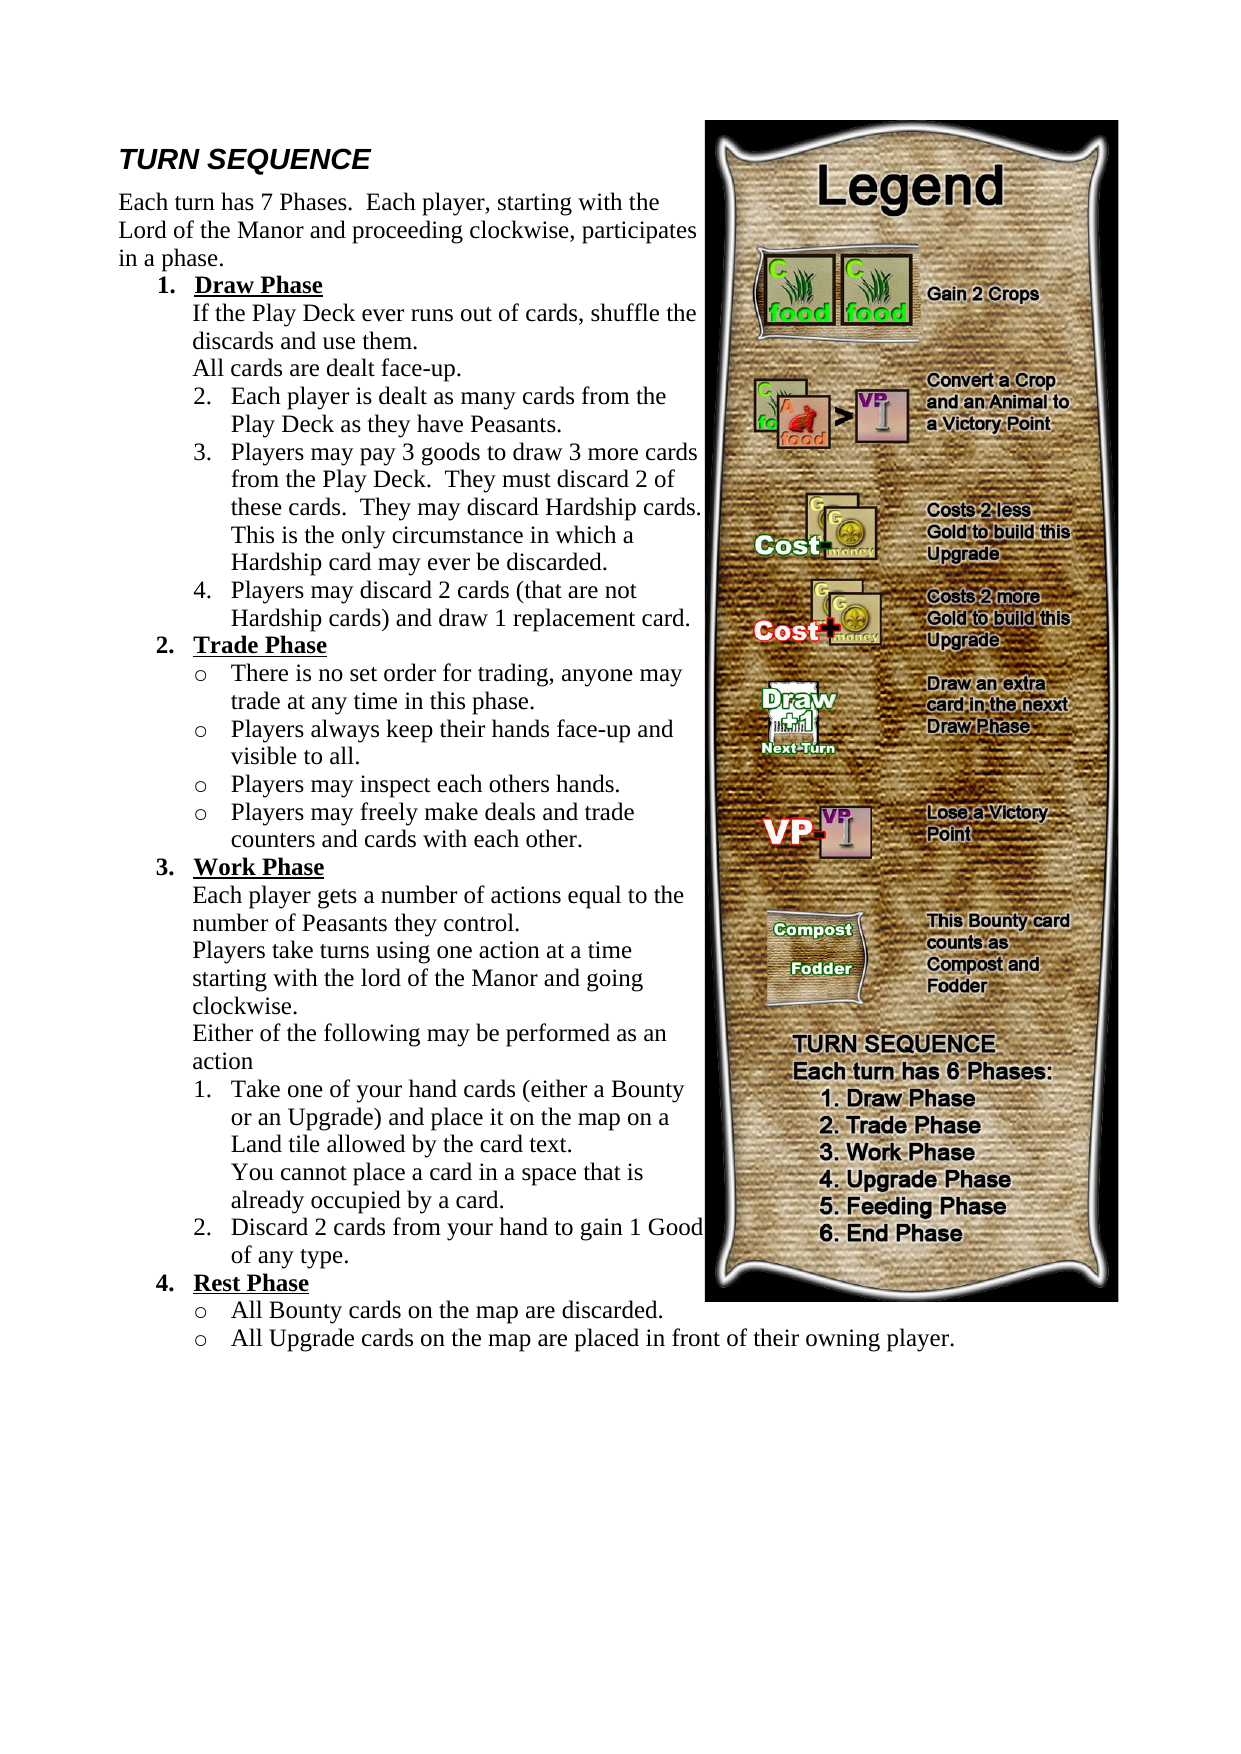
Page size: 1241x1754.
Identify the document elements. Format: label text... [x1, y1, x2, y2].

text If the Play Deck ever runs out of cards, shuffle the discards and use them. All cards are dealt face-up. [192, 299, 704, 382]
list Players may freely make deals and trade counters and cards with each other. [193, 798, 704, 853]
list Work Phase [156, 853, 704, 881]
picture [704, 120, 1119, 1302]
list Discard 2 cards from your hand to gain 1 Good of any type. [193, 1213, 704, 1269]
list Players always keep their hands face-up and visible to all. [193, 715, 704, 770]
list Each player is dealt as many cards from the Play Deck as they have Peasants. [193, 382, 704, 438]
list Draw Phase [157, 271, 704, 299]
list Players may discard 2 cards (that are not Hardship cards) and draw 1 replacement card. [193, 576, 704, 632]
text Each turn has 7 Phases. Each player, starting with the Lord of the Manor and proceeding clockwise, participates in a phase. [118, 188, 704, 271]
text Each player gets a number of actions equal to the number of Peasants they control. Players take turns using one action at a time starting with the lord of the Manor and going clockwise. Either of the following may be performed as an action [192, 881, 704, 1075]
list All Bounty cards on the map are discarded. [193, 1297, 1122, 1324]
list Players may pay 3 goods to draw 3 more cards from the Play Deck. They must discard 2 of these cards. They may discard Hardship cards. This is the only circumstance in which a Hardship card may ever be discarded. [193, 438, 704, 576]
list All Upgrade cards on the map are placed in front of their owning player. [193, 1324, 1122, 1352]
subtitle TURN SEQUENCE [118, 143, 704, 176]
list Take one of your hand cards (either a Bounty or an Upgrade) and place it on the map on a Land tile allowed by the card text. You cannot place a card in a space that is already occupied by a card. [193, 1075, 704, 1213]
list Rest Phase [156, 1269, 704, 1297]
list Players may inspect each others hands. [193, 770, 704, 798]
list Trade Phase [156, 632, 704, 659]
list There is no set order for trading, anyone may trade at any time in this phase. [193, 659, 704, 715]
